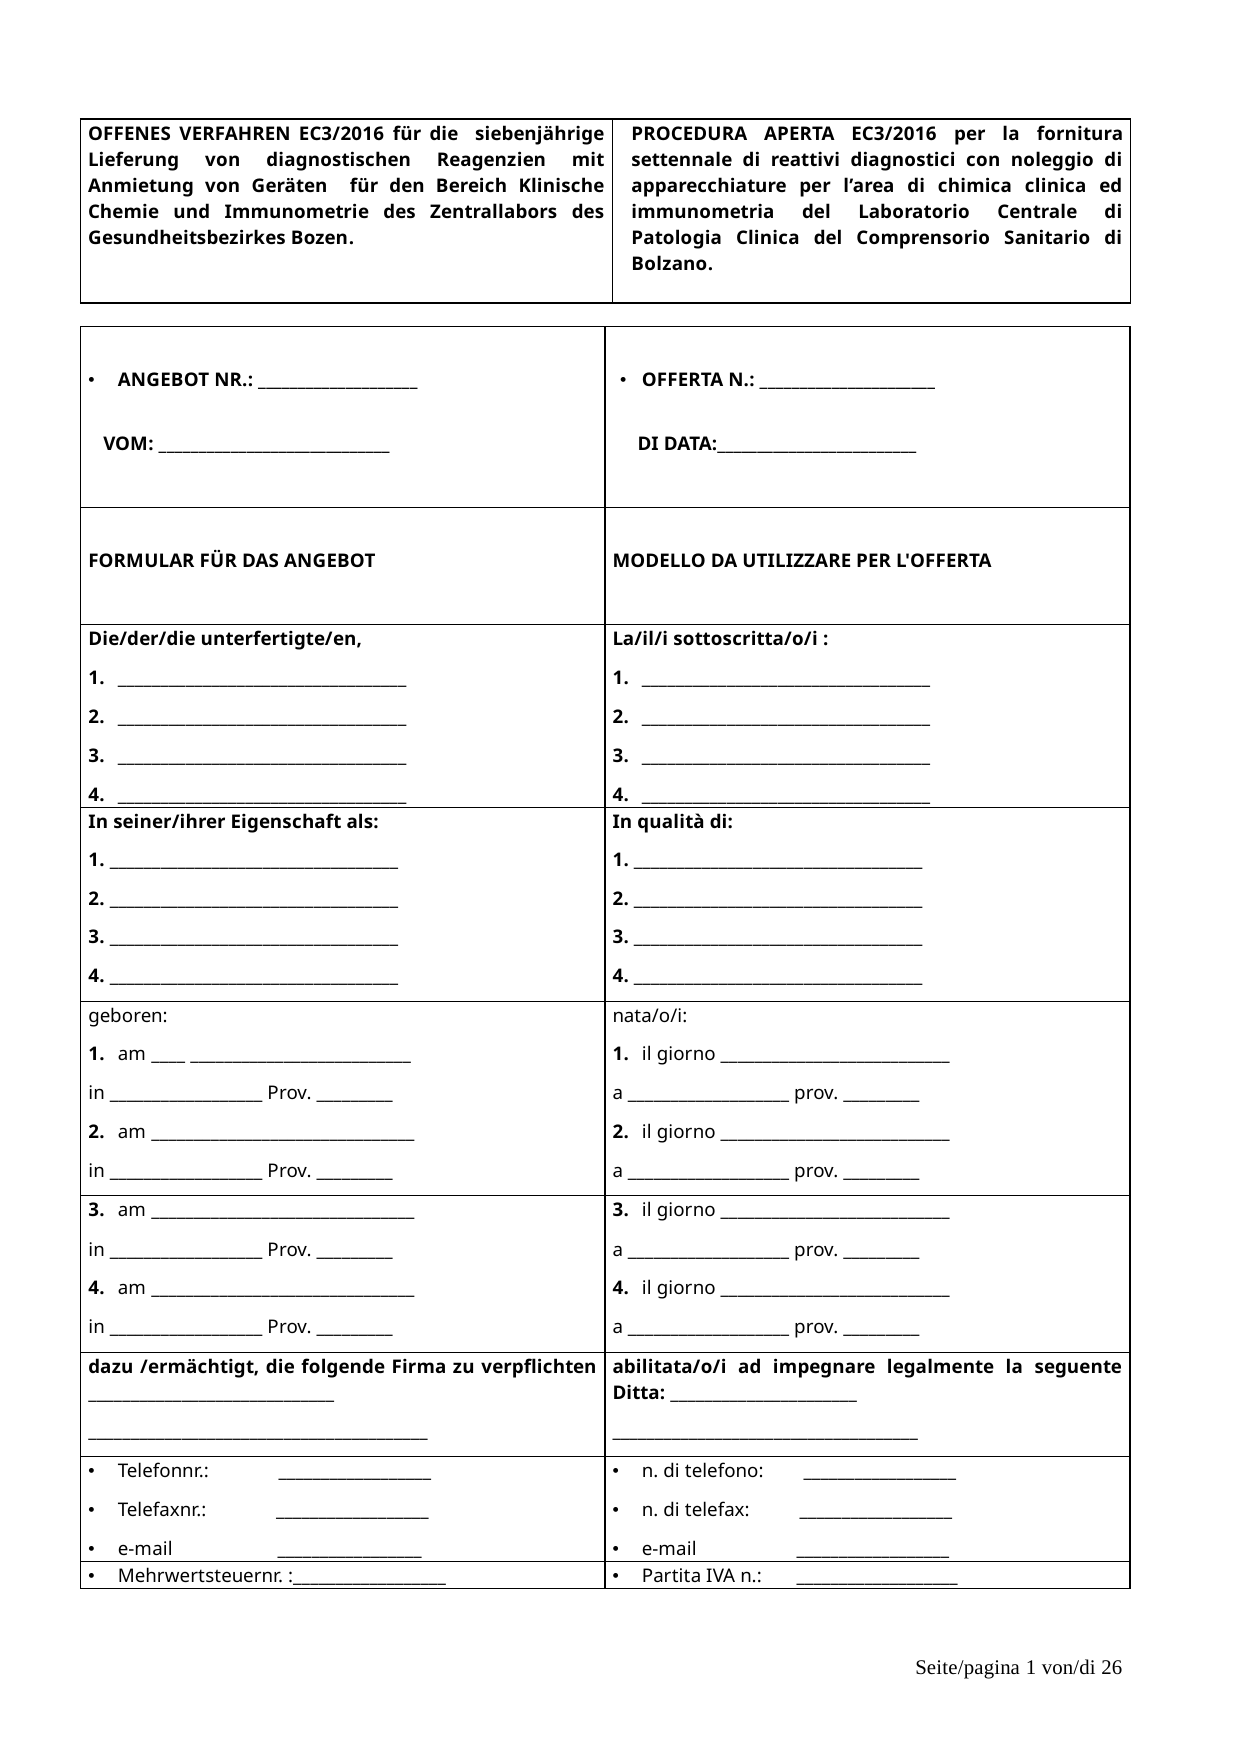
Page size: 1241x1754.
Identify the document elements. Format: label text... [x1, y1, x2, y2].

table_cell geboren: am ____ __________________________ in __________________ Prov. _________ am _______________________________ in __________________ Prov. _________ [81, 1002, 604, 1195]
table_cell am _______________________________ in __________________ Prov. _________ am _______________________________ in __________________ Prov. _________ [81, 1196, 604, 1352]
table_cell MODELLO DA UTILIZZARE PER L'OFFERTA [606, 508, 1129, 624]
table_cell Partita IVA n.: ___________________ Codice Fiscale n.: ____________________ [606, 1562, 1129, 1588]
table_header ANGEBOT NR.: ____________________ VOM: _____________________________ [81, 327, 604, 507]
table_cell abilitata/o/i ad impegnare legalmente la seguente Ditta: ______________________ ____________________________________ [606, 1353, 1129, 1456]
table_cell FORMULAR FÜR DAS ANGEBOT [81, 508, 604, 624]
table_cell Telefonnr.: __________________ Telefaxnr.: __________________ e-mail _________________ [81, 1457, 604, 1561]
table_cell Mehrwertsteuernr. :__________________ Steuerkodex Nr. : __________________ [81, 1562, 604, 1588]
table_cell In qualità di: 1. __________________________________ 2. __________________________________ 3. __________________________________ 4. __________________________________ [606, 808, 1129, 1001]
table_cell In seiner/ihrer Eigenschaft als: 1. __________________________________ 2. __________________________________ 3. __________________________________ 4. __________________________________ [81, 808, 604, 1001]
table_cell La/il/i sottoscritta/o/i : __________________________________ __________________________________ __________________________________ __________________________________ [606, 625, 1129, 807]
table_cell nata/o/i: il giorno ___________________________ a ___________________ prov. _________ il giorno ___________________________ a ___________________ prov. _________ [606, 1002, 1129, 1195]
table_cell il giorno ___________________________ a ___________________ prov. _________ il giorno ___________________________ a ___________________ prov. _________ [606, 1196, 1129, 1352]
table_header OFFERTA N.: ______________________ DI DATA:_________________________ [606, 327, 1129, 507]
table_header PROCEDURA APERTA EC3/2016 per la fornitura settennale di reattivi diagnostici con noleggio di apparecchiature per l’area di chimica clinica ed immunometria del Laboratorio Centrale di Patologia Clinica del Comprensorio Sanitario di Bolzano. [613, 120, 1130, 302]
table_header OFFENES VERFAHREN EC3/2016 für die siebenjährige Lieferung von diagnostischen Reagenzien mit Anmietung von Geräten für den Bereich Klinische Chemie und Immunometrie des Zentrallabors des Gesundheitsbezirkes Bozen. [81, 120, 612, 302]
table_cell n. di telefono: __________________ n. di telefax: __________________ e-mail __________________ [606, 1457, 1129, 1561]
table_cell dazu /ermächtigt, die folgende Firma zu verpflichten _____________________________ ________________________________________ [81, 1353, 604, 1456]
table_cell Die/der/die unterfertigte/en, __________________________________ __________________________________ __________________________________ __________________________________ [81, 625, 604, 807]
